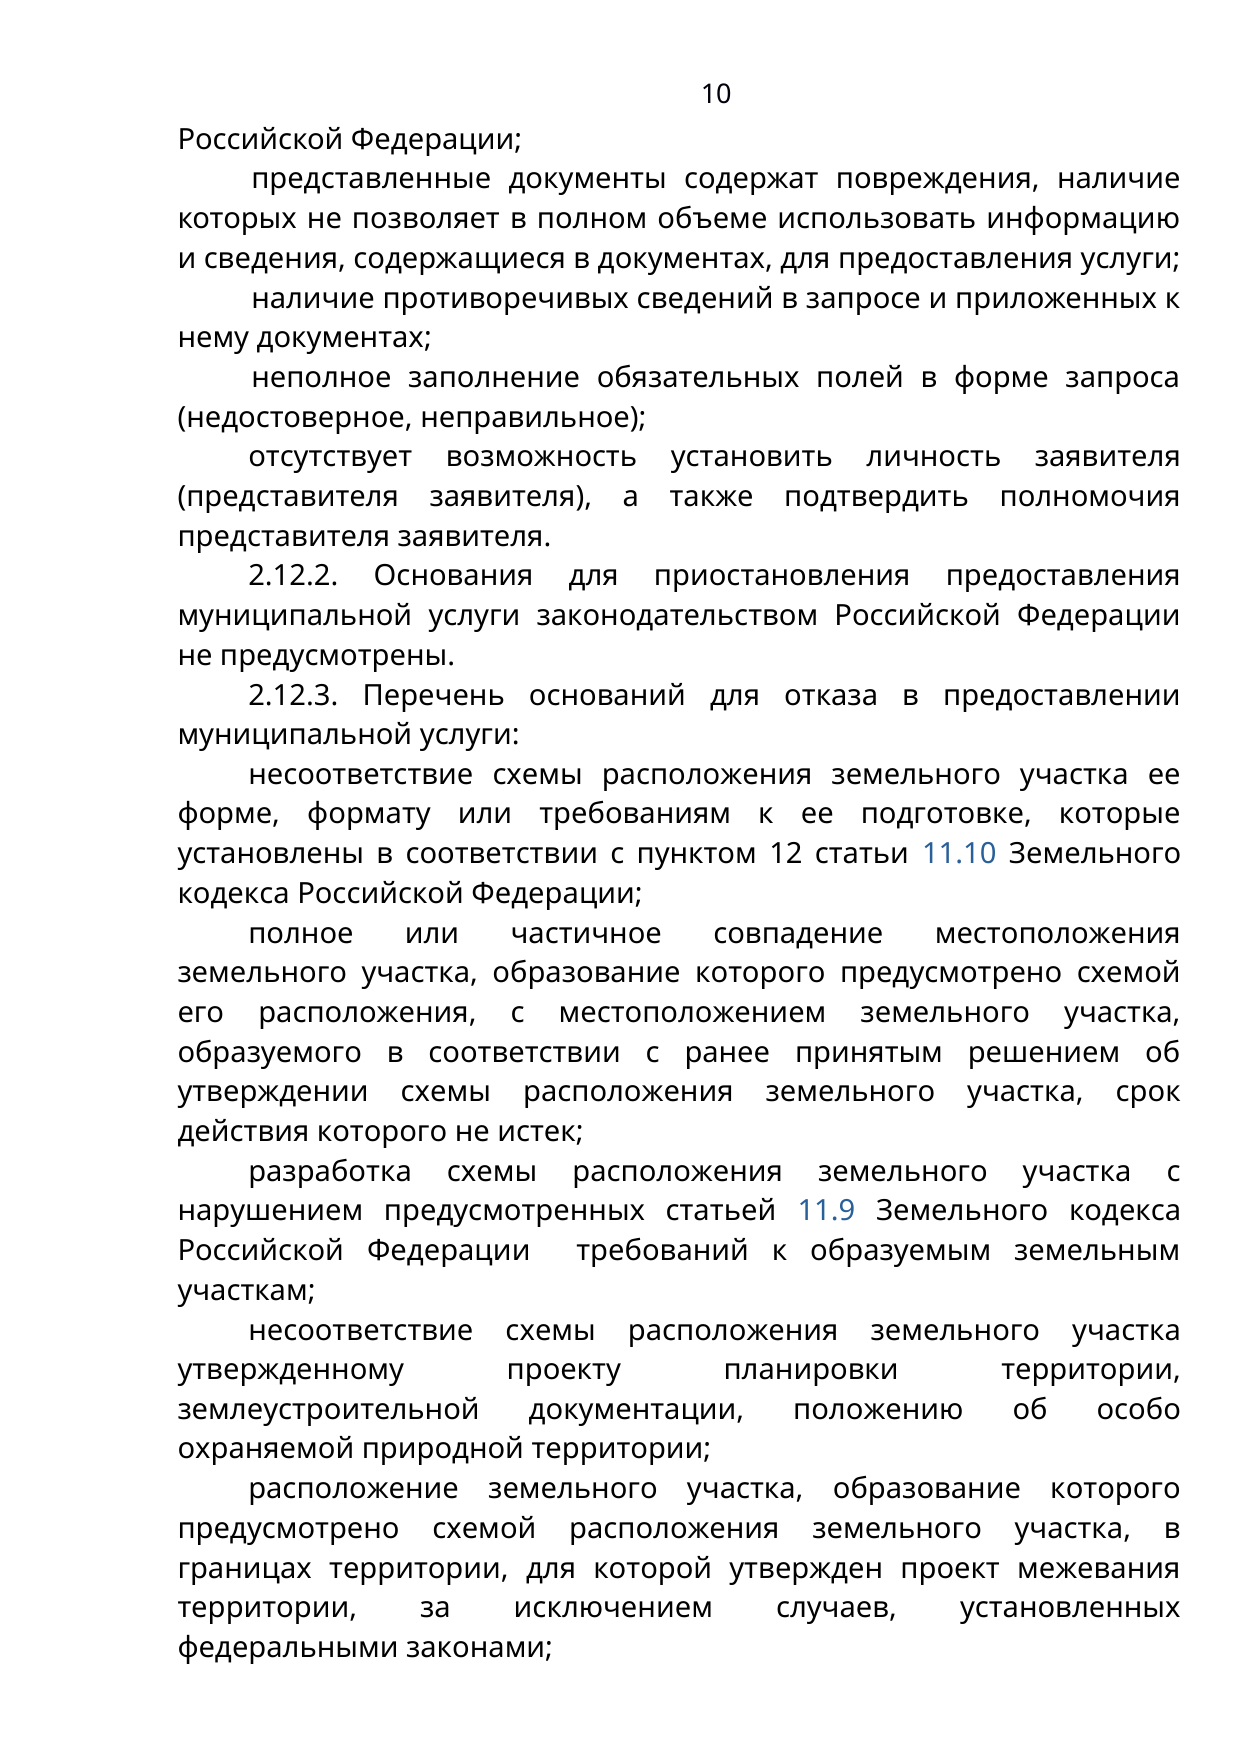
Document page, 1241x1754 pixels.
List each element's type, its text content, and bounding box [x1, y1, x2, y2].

text представленные документы содержат повреждения, наличие которых не позволяет в полном объеме использовать информацию и сведения, содержащиеся в документах, для предоставления услуги; [177, 158, 1181, 277]
text 2.12.2. Основания для приостановления предоставления муниципальной услуги законодательством Российской Федерации не предусмотрены. [177, 555, 1181, 674]
text наличие противоречивых сведений в запросе и приложенных к нему документах; [177, 277, 1181, 356]
text неполное заполнение обязательных полей в форме запроса (недостоверное, неправильное); [177, 356, 1181, 436]
text несоответствие схемы расположения земельного участка утвержденному проекту планировки территории, землеустроительной документации, положению об особо охраняемой природной территории; [177, 1309, 1181, 1467]
text Российской Федерации; [177, 118, 1181, 158]
text полное или частичное совпадение местоположения земельного участка, образование которого предусмотрено схемой его расположения, с местоположением земельного участка, образуемого в соответствии с ранее принятым решением об утверждении схемы расположения земельного участка, срок действия которого не истек; [177, 912, 1181, 1150]
text разработка схемы расположения земельного участка с нарушением предусмотренных статьей 11.9 Земельного кодекса Российской Федерации требований к образуемым земельным участкам; [177, 1150, 1181, 1309]
text несоответствие схемы расположения земельного участка ее форме, формату или требованиям к ее подготовке, которые установлены в соответствии с пунктом 12 статьи 11.10 Земельного кодекса Российской Федерации; [177, 753, 1181, 912]
text 2.12.3. Перечень оснований для отказа в предоставлении муниципальной услуги: [177, 674, 1181, 753]
text отсутствует возможность установить личность заявителя (представителя заявителя), а также подтвердить полномочия представителя заявителя. [177, 436, 1181, 555]
text расположение земельного участка, образование которого предусмотрено схемой расположения земельного участка, в границах территории, для которой утвержден проект межевания территории, за исключением случаев, установленных федеральными законами; [177, 1467, 1181, 1666]
